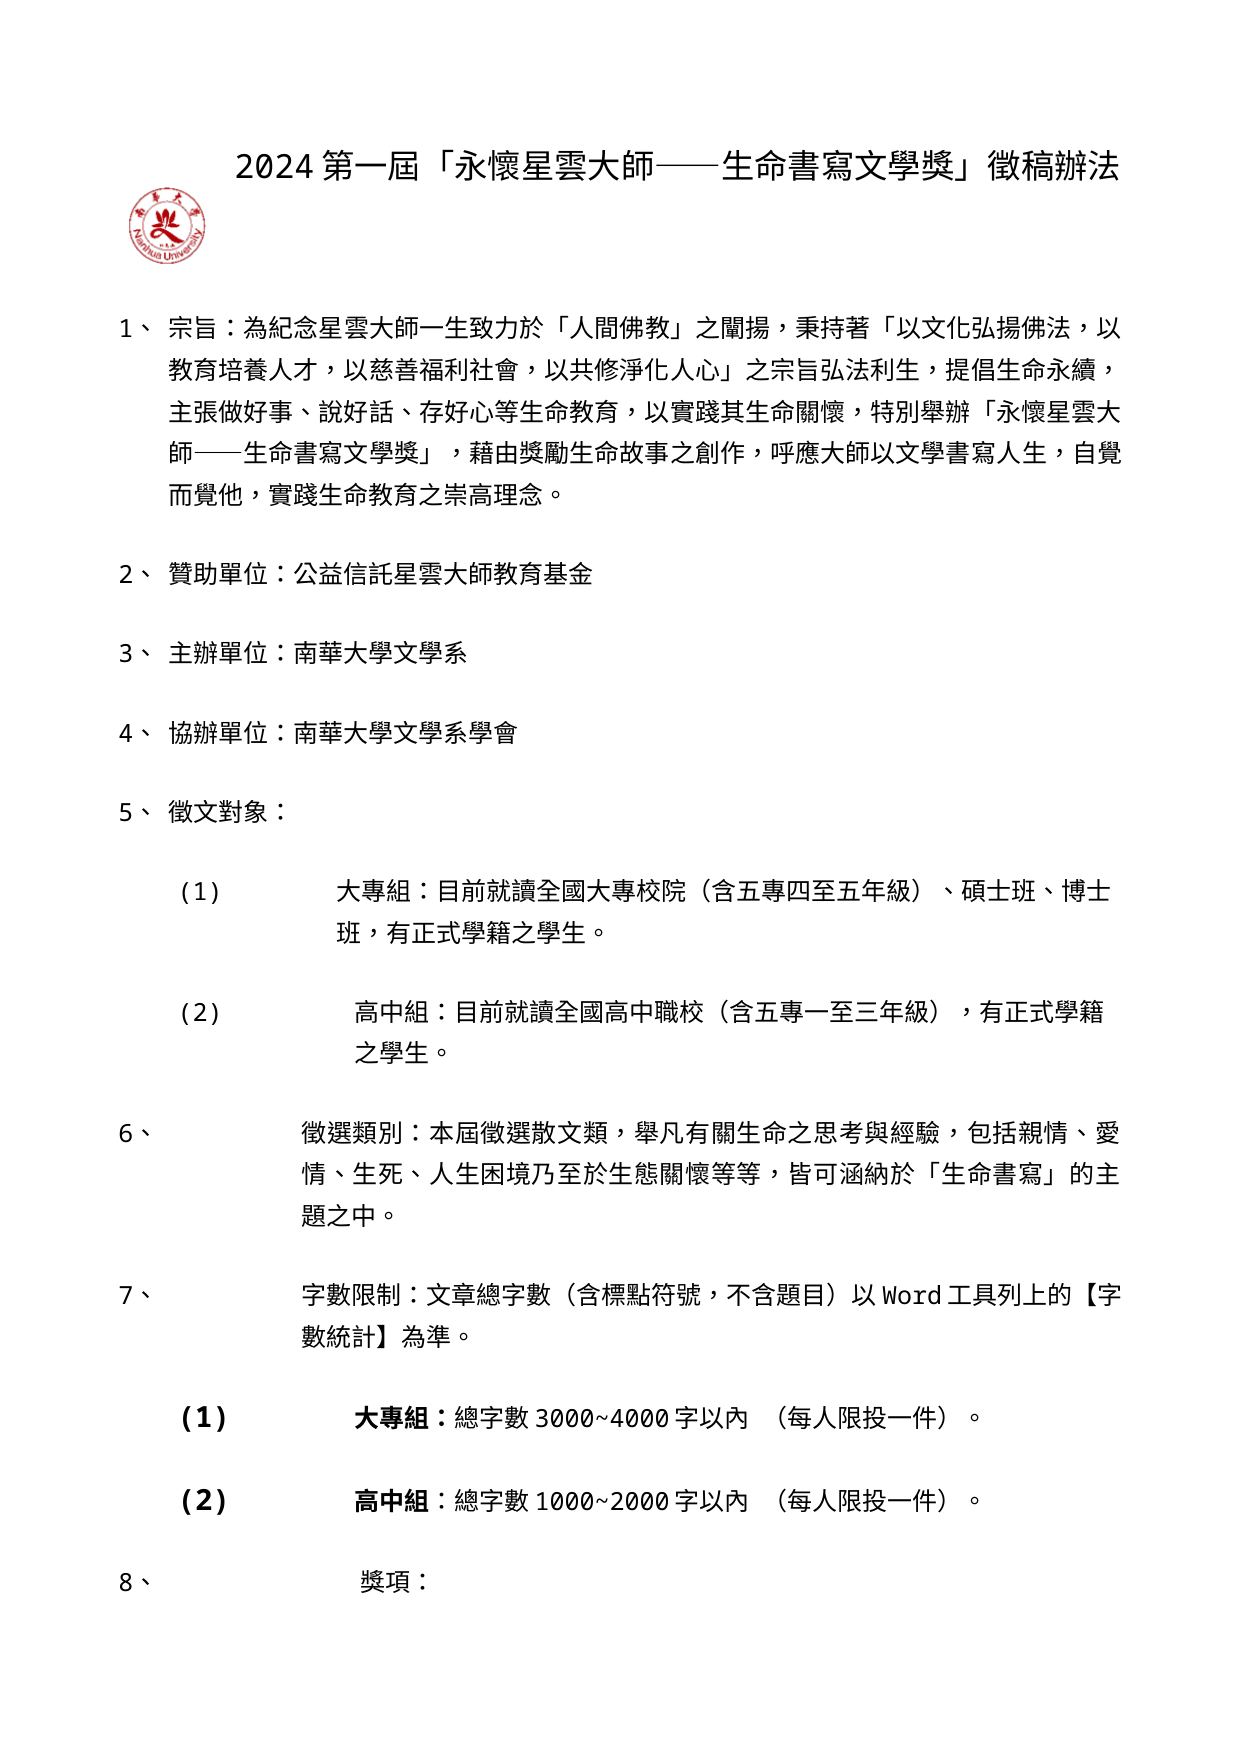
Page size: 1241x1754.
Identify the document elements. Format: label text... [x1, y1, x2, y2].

list 大專組：總字數3000~4000字以內 （每人限投一件）。 [177, 1396, 1122, 1436]
list 徵選類別：本屆徵選散文類，舉凡有關生命之思考與經驗，包括親情、愛情、生死、人生困境乃至於生態關懷等等，皆可涵納於「生命書寫」的主題之中。 [118, 1113, 1122, 1233]
list 高中組：總字數1000~2000字以內 （每人限投一件）。 [177, 1479, 1122, 1519]
list 主辦單位：南華大學文學系 [118, 634, 1122, 670]
list 高中組：目前就讀全國高中職校（含五專一至三年級），有正式學籍之學生。 [177, 992, 1122, 1070]
list 贊助單位：公益信託星雲大師教育基金 [118, 555, 1122, 591]
text 2024第一屆「永懷星雲大師——生命書寫文學獎」徵稿辦法 [118, 103, 1122, 290]
list 獎項： [118, 1563, 1122, 1599]
list 大專組：目前就讀全國大專校院（含五專四至五年級）、碩士班、博士班，有正式學籍之學生。 [177, 871, 1122, 949]
list 字數限制：文章總字數（含標點符號，不含題目）以Word工具列上的【字數統計】為準。 [118, 1276, 1122, 1353]
list 宗旨：為紀念星雲大師一生致力於「人間佛教」之闡揚，秉持著「以文化弘揚佛法，以教育培養人才，以慈善福利社會，以共修淨化人心」之宗旨弘法利生，提倡生命永續，主張做好事、說好話、存好心等生命教育，以實踐其生命關懷，特別舉辦「永懷星雲大師——生命書寫文學獎」，藉由獎勵生命故事之創作，呼應大師以文學書寫人生，自覺而覺他，實踐生命教育之崇高理念。 [118, 309, 1122, 512]
list 協辦單位：南華大學文學系學會 [118, 713, 1122, 749]
list 徵文對象： [118, 792, 1122, 828]
